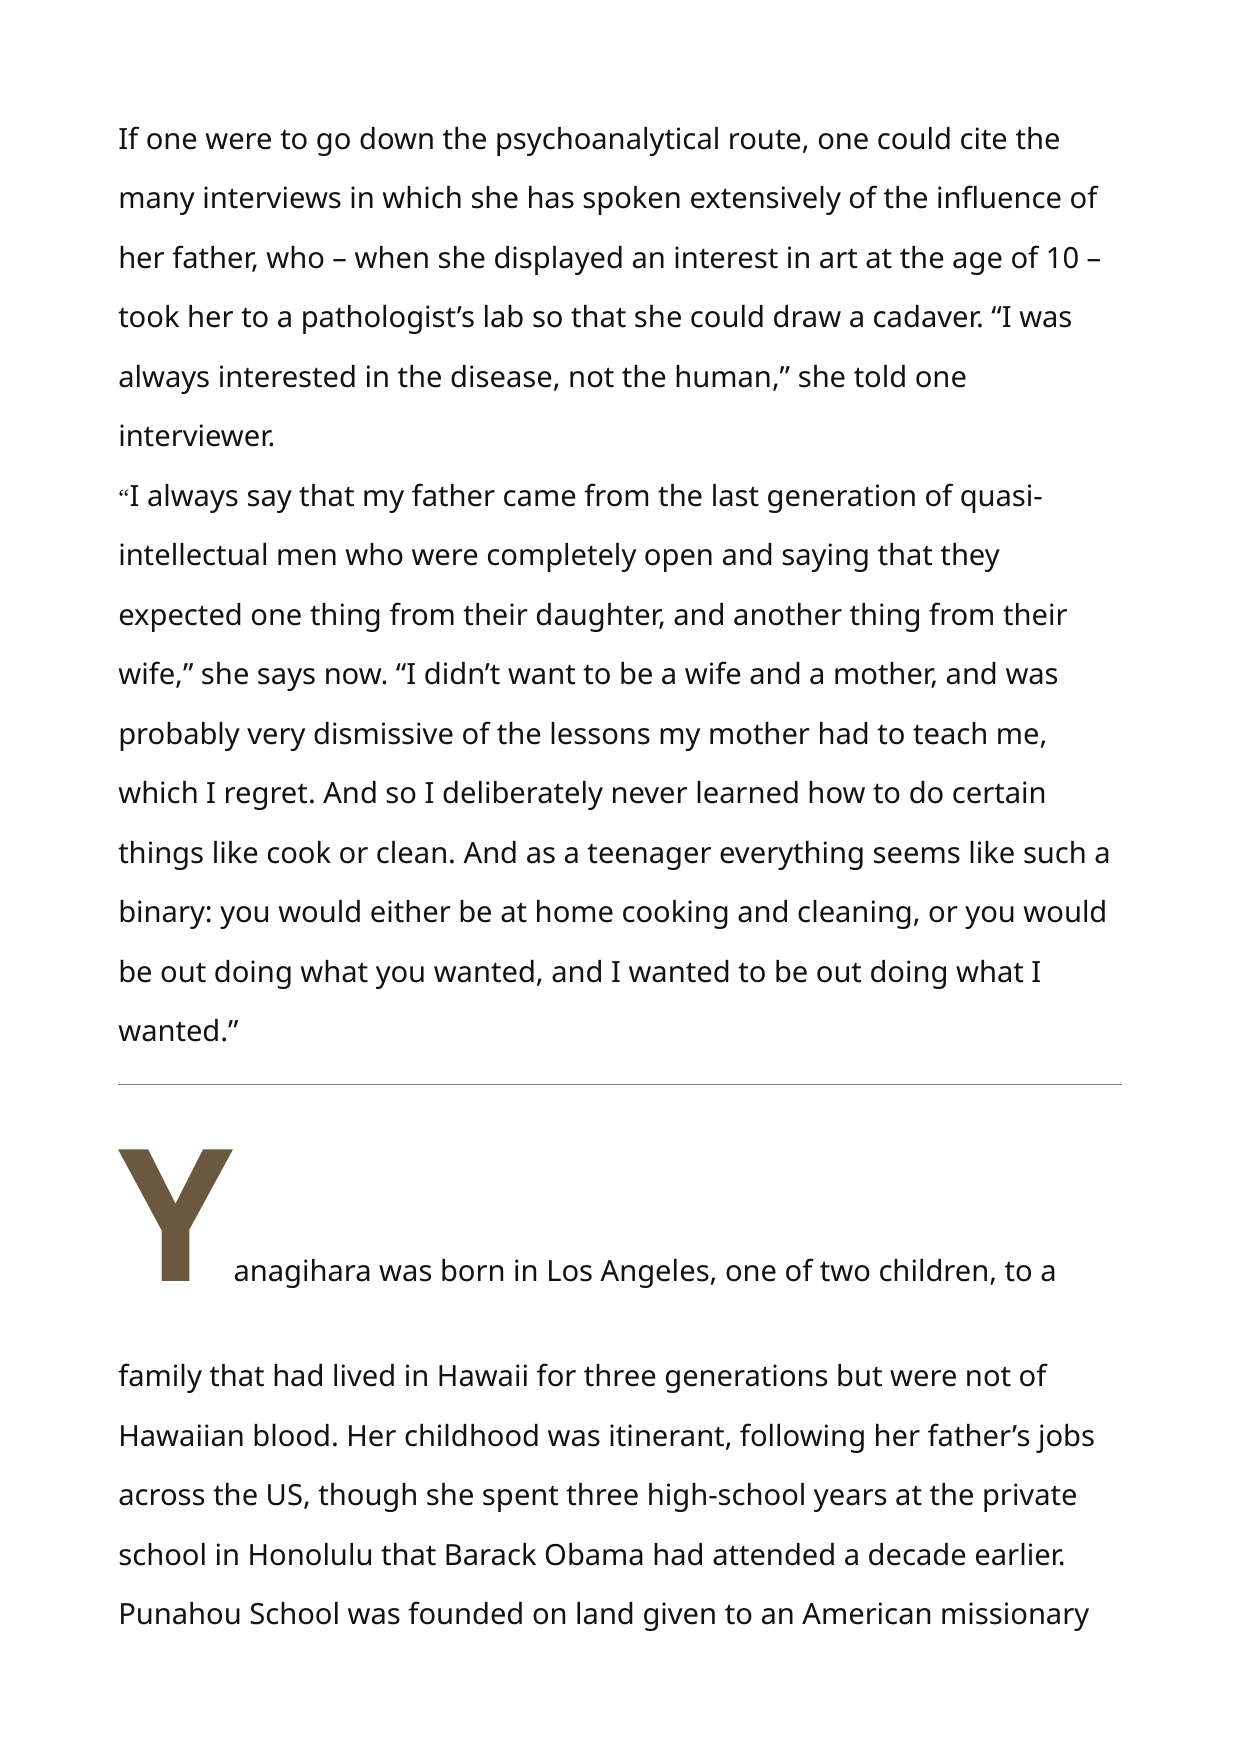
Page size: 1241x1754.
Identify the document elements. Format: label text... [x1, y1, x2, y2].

text Yanagihara was born in Los Angeles, one of two children, to a family that had lived in Hawaii for three generations but were not of Hawaiian blood. Her childhood was itinerant, following her father’s jobs across the US, though she spent three high-school years at the private school in Honolulu that Barack Obama had attended a decade earlier. Punahou School was founded on land given to an American missionary [118, 1085, 1122, 1633]
text “I always say that my father came from the last generation of quasi-intellectual men who were completely open and saying that they expected one thing from their daughter, and another thing from their wife,” she says now. “I didn’t want to be a wife and a mother, and was probably very dismissive of the lessons my mother had to teach me, which I regret. And so I deliberately never learned how to do certain things like cook or clean. And as a teenager everything seems like such a binary: you would either be at home cooking and cleaning, or you would be out doing what you wanted, and I wanted to be out doing what I wanted.” [118, 475, 1122, 1050]
text If one were to go down the psychoanalytical route, one could cite the many interviews in which she has spoken extensively of the influence of her father, who – when she displayed an interest in art at the age of 10 – took her to a pathologist’s lab so that she could draw a cadaver. “I was always interested in the disease, not the human,” she told one interviewer. [118, 118, 1122, 455]
